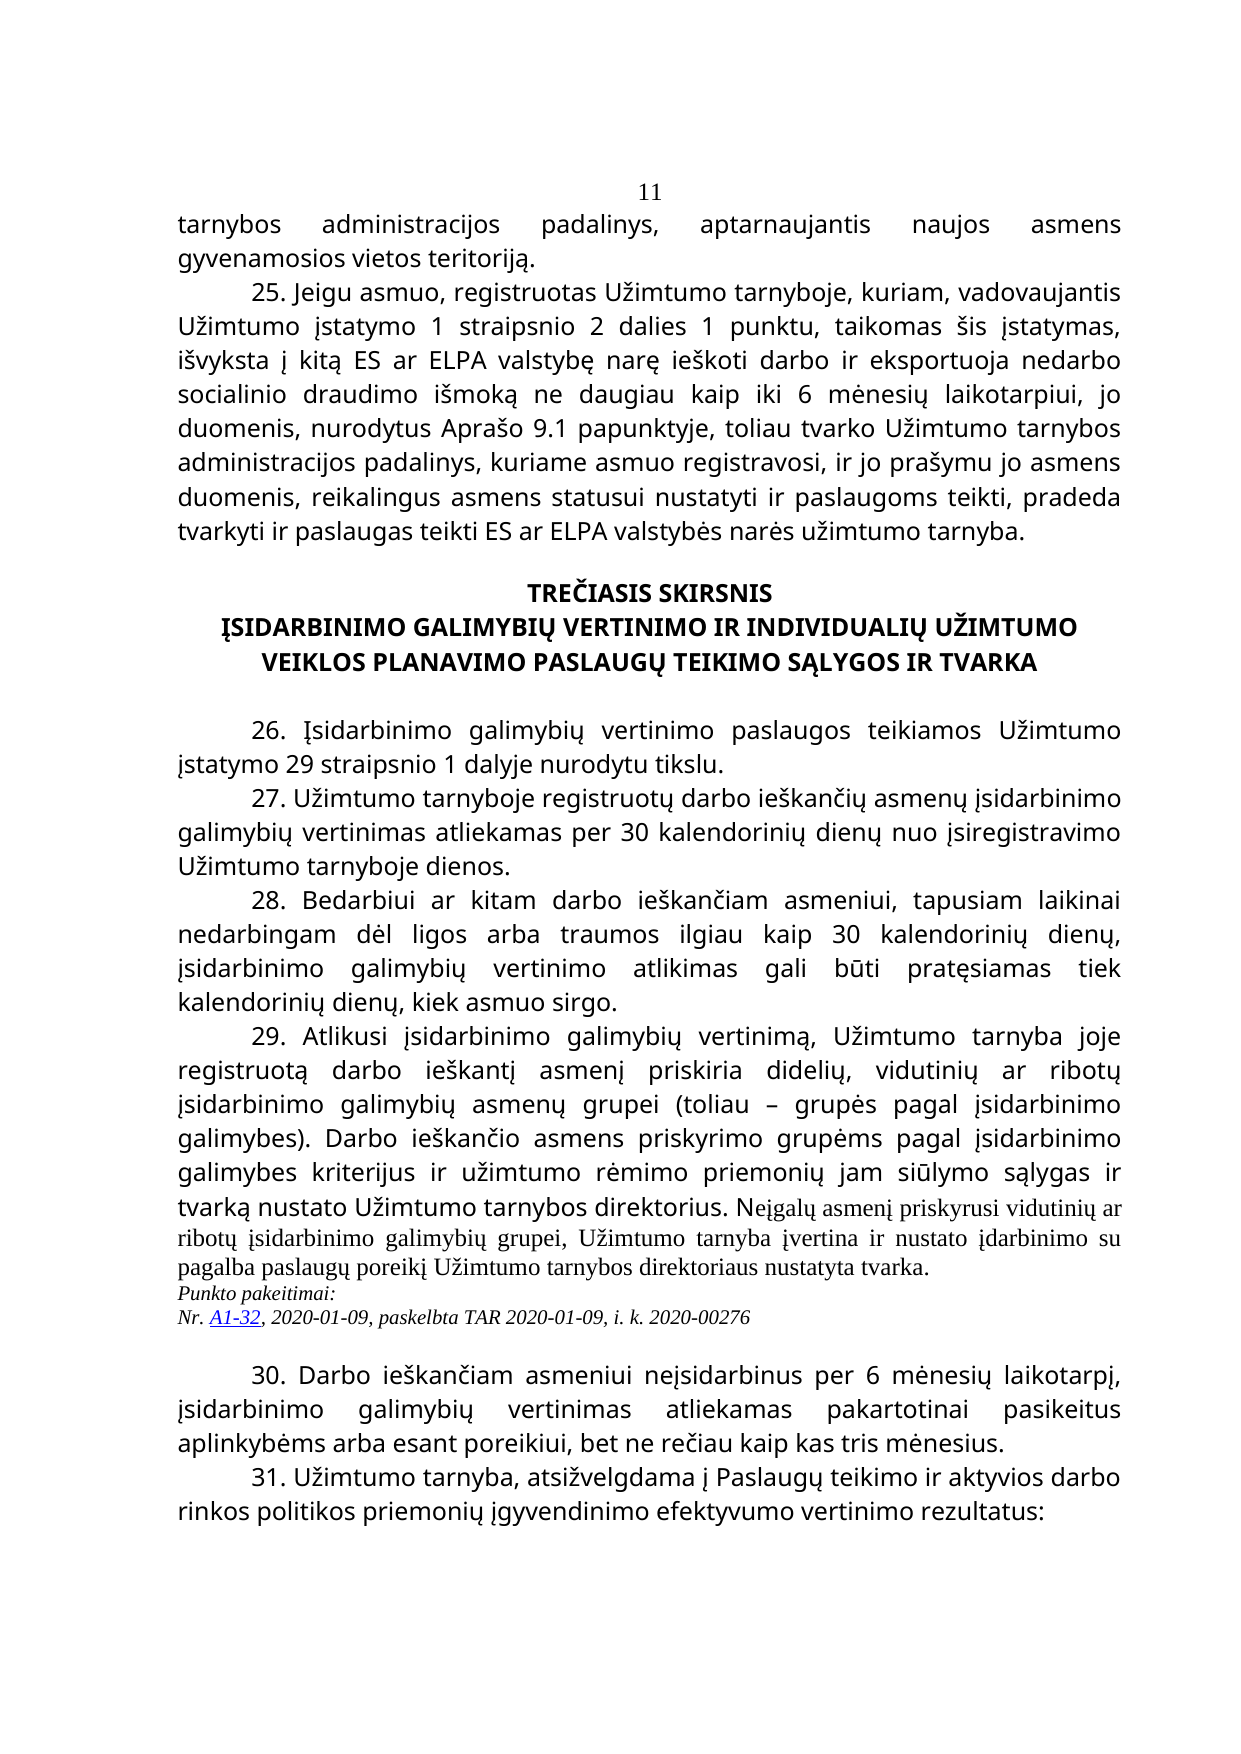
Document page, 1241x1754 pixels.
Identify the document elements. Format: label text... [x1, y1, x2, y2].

text ĮSIDARBINIMO GALIMYBIŲ VERTINIMO IR INDIVIDUALIŲ UŽIMTUMO VEIKLOS PLANAVIMO PASLAUGŲ TEIKIMO SĄLYGOS IR TVARKA [177, 610, 1122, 678]
text 28. Bedarbiui ar kitam darbo ieškančiam asmeniui, tapusiam laikinai nedarbingam dėl ligos arba traumos ilgiau kaip 30 kalendorinių dienų, įsidarbinimo galimybių vertinimo atlikimas gali būti pratęsiamas tiek kalendorinių dienų, kiek asmuo sirgo. [177, 883, 1122, 1019]
text Nr. A1-32, 2020-01-09, paskelbta TAR 2020-01-09, i. k. 2020-00276 [177, 1305, 1122, 1329]
text 30. Darbo ieškančiam asmeniui neįsidarbinus per 6 mėnesių laikotarpį, įsidarbinimo galimybių vertinimas atliekamas pakartotinai pasikeitus aplinkybėms arba esant poreikiui, bet ne rečiau kaip kas tris mėnesius. [177, 1358, 1122, 1460]
text 26. Įsidarbinimo galimybių vertinimo paslaugos teikiamos Užimtumo įstatymo 29 straipsnio 1 dalyje nurodytu tikslu. [177, 712, 1122, 780]
text 29. Atlikusi įsidarbinimo galimybių vertinimą, Užimtumo tarnyba joje registruotą darbo ieškantį asmenį priskiria didelių, vidutinių ar ribotų įsidarbinimo galimybių asmenų grupei (toliau – grupės pagal įsidarbinimo galimybes). Darbo ieškančio asmens priskyrimo grupėms pagal įsidarbinimo galimybes kriterijus ir užimtumo rėmimo priemonių jam siūlymo sąlygas ir tvarką nustato Užimtumo tarnybos direktorius. Neįgalų asmenį priskyrusi vidutinių ar ribotų įsidarbinimo galimybių grupei, Užimtumo tarnyba įvertina ir nustato įdarbinimo su pagalba paslaugų poreikį Užimtumo tarnybos direktoriaus nustatyta tvarka. [177, 1019, 1122, 1281]
text 25. Jeigu asmuo, registruotas Užimtumo tarnyboje, kuriam, vadovaujantis Užimtumo įstatymo 1 straipsnio 2 dalies 1 punktu, taikomas šis įstatymas, išvyksta į kitą ES ar ELPA valstybę narę ieškoti darbo ir eksportuoja nedarbo socialinio draudimo išmoką ne daugiau kaip iki 6 mėnesių laikotarpiui, jo duomenis, nurodytus Aprašo 9.1 papunktyje, toliau tvarko Užimtumo tarnybos administracijos padalinys, kuriame asmuo registravosi, ir jo prašymu jo asmens duomenis, reikalingus asmens statusui nustatyti ir paslaugoms teikti, pradeda tvarkyti ir paslaugas teikti ES ar ELPA valstybės narės užimtumo tarnyba. [177, 275, 1122, 547]
text Punkto pakeitimai: [177, 1281, 1122, 1305]
text TREČIASIS SKIRSNIS [177, 576, 1122, 610]
text 31. Užimtumo tarnyba, atsižvelgdama į Paslaugų teikimo ir aktyvios darbo rinkos politikos priemonių įgyvendinimo efektyvumo vertinimo rezultatus: [177, 1460, 1122, 1528]
text 27. Užimtumo tarnyboje registruotų darbo ieškančių asmenų įsidarbinimo galimybių vertinimas atliekamas per 30 kalendorinių dienų nuo įsiregistravimo Užimtumo tarnyboje dienos. [177, 780, 1122, 883]
text tarnybos administracijos padalinys, aptarnaujantis naujos asmens gyvenamosios vietos teritoriją. [177, 207, 1122, 275]
